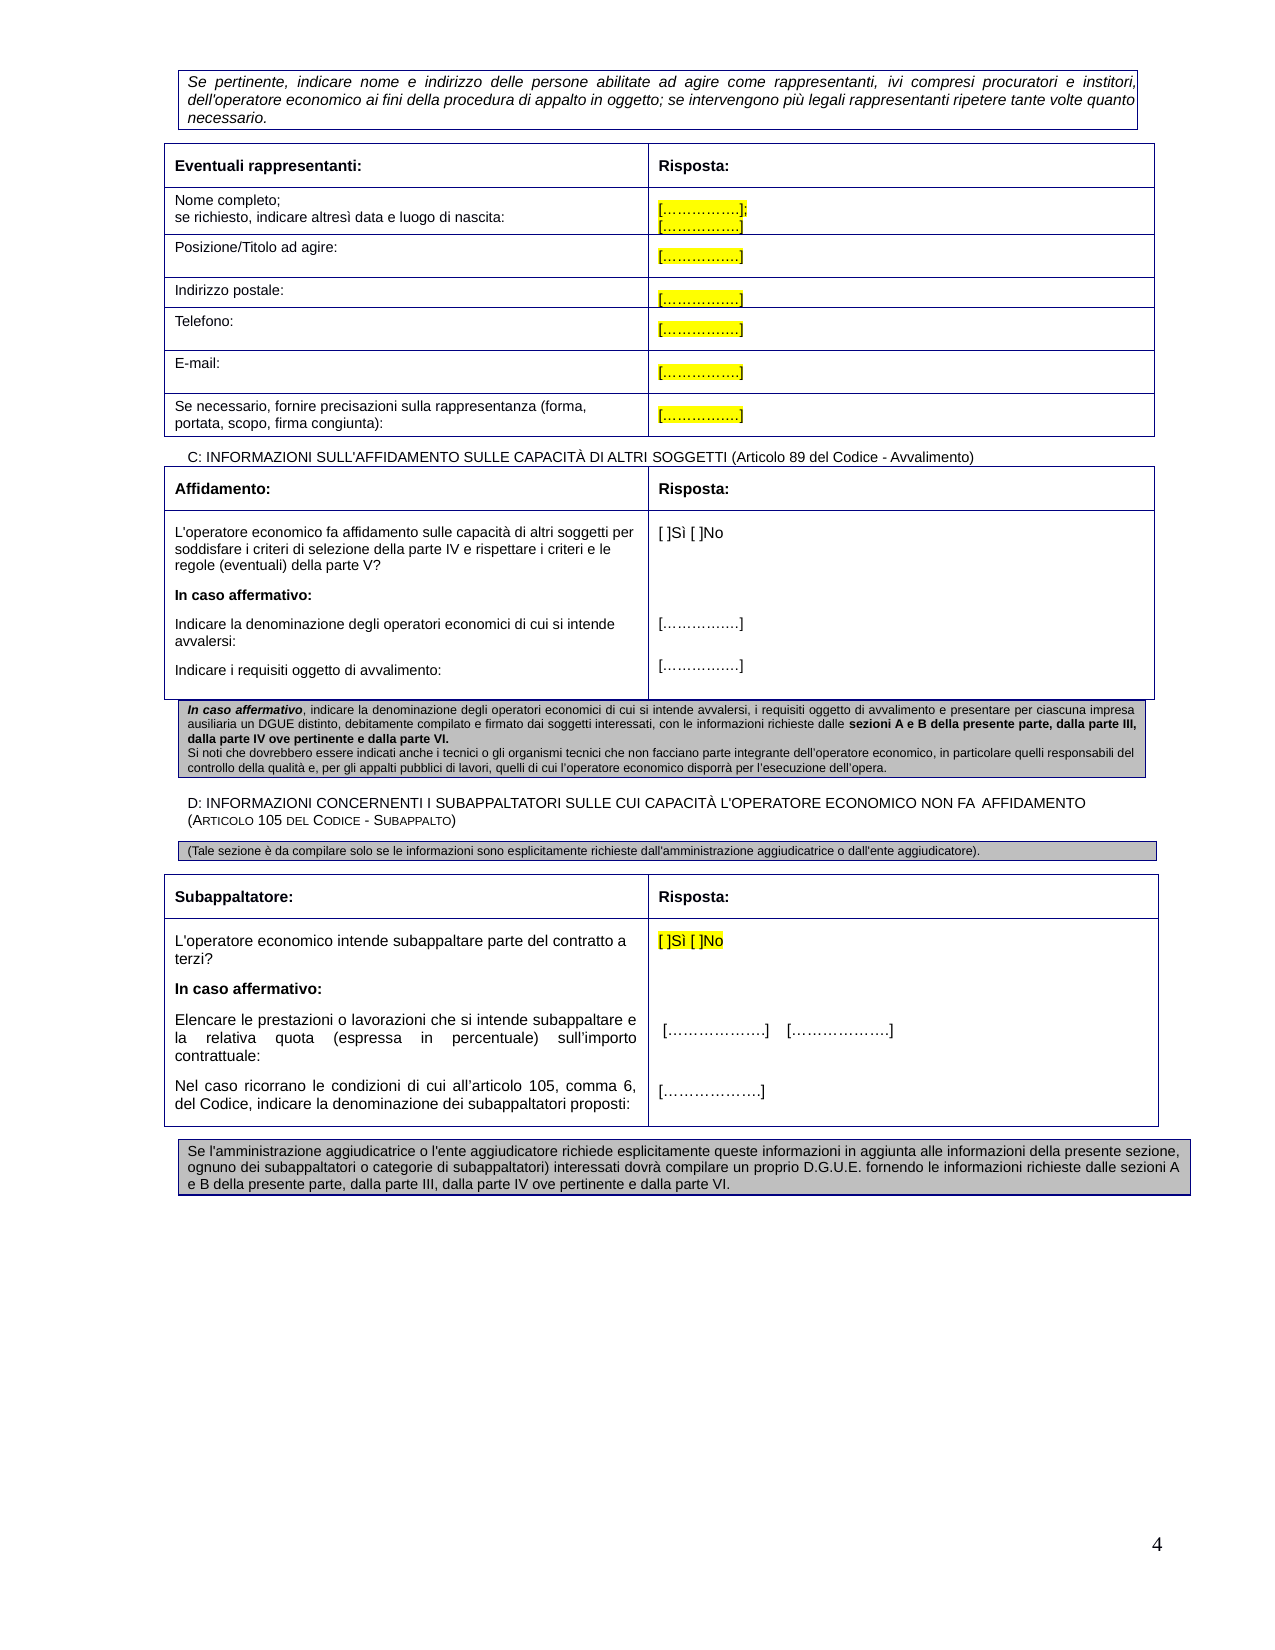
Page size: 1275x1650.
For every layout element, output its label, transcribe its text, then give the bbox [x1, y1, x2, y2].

table_header Subappaltatore: [165, 875, 648, 918]
table_header Risposta: [649, 144, 1154, 187]
table_cell [ ]Sì [ ]No [……………….] [……………….] [……………….] [649, 919, 1158, 1126]
text D: Informazioni concernenti i subappaltatori sulle cui capacità l'operatore economico non fa affidamento (Articolo 105 del Codice - Subappalto) [187, 794, 1137, 828]
table_cell L'operatore economico intende subappaltare parte del contratto a terzi? In caso affermativo: Elencare le prestazioni o lavorazioni che si intende subappaltare e la relativa quota (espressa in percentuale) sull’importo contrattuale: Nel caso ricorrano le condizioni di cui all’articolo 105, comma 6, del Codice, indicare la denominazione dei subappaltatori proposti: [165, 919, 648, 1126]
text C: Informazioni sull'affidamento SULLE Capacità di altri soggetti (Articolo 89 del Codice - Avvalimento) [187, 449, 1137, 466]
table_cell […………….] [649, 351, 1154, 393]
text (Tale sezione è da compilare solo se le informazioni sono esplicitamente richieste dall'amministrazione aggiudicatrice o dall'ente aggiudicatore). [179, 842, 1156, 860]
table_cell [………….…] [649, 235, 1154, 277]
table_cell [………….…] [649, 308, 1154, 350]
text Se pertinente, indicare nome e indirizzo delle persone abilitate ad agire come rappresentanti, ivi compresi procuratori e institori, dell'operatore economico ai fini della procedura di appalto in oggetto; se intervengono più legali rappresentanti ripetere tante volte quanto necessario. [179, 71, 1137, 129]
table_header Affidamento: [165, 467, 648, 510]
table_cell [………….…] [649, 278, 1154, 307]
table_header Eventuali rappresentanti: [165, 144, 648, 187]
table_header Risposta: [649, 875, 1158, 918]
table_cell E-mail: [165, 351, 648, 393]
table_cell L'operatore economico fa affidamento sulle capacità di altri soggetti per soddisfare i criteri di selezione della parte IV e rispettare i criteri e le regole (eventuali) della parte V? In caso affermativo: Indicare la denominazione degli operatori economici di cui si intende avvalersi: Indicare i requisiti oggetto di avvalimento: [165, 511, 648, 699]
table_header Risposta: [649, 467, 1154, 510]
table_cell Posizione/Titolo ad agire: [165, 235, 648, 277]
table_cell Indirizzo postale: [165, 278, 648, 307]
text Se l'amministrazione aggiudicatrice o l'ente aggiudicatore richiede esplicitamente queste informazioni in aggiunta alle informazioni della presente sezione, ognuno dei subappaltatori o categorie di subappaltatori) interessati dovrà compilare un proprio D.G.U.E. fornendo le informazioni richieste dalle sezioni A e B della presente parte, dalla parte III, dalla parte IV ove pertinente e dalla parte VI. [179, 1140, 1190, 1194]
table_cell Se necessario, fornire precisazioni sulla rappresentanza (forma, portata, scopo, firma congiunta): [165, 394, 648, 436]
table_cell Telefono: [165, 308, 648, 350]
table_cell […………….]; […………….] [649, 188, 1154, 234]
text In caso affermativo, indicare la denominazione degli operatori economici di cui si intende avvalersi, i requisiti oggetto di avvalimento e presentare per ciascuna impresa ausiliaria un DGUE distinto, debitamente compilato e firmato dai soggetti interessati, con le informazioni richieste dalle sezioni A e B della presente parte, dalla parte III, dalla parte IV ove pertinente e dalla parte VI. [179, 701, 1145, 743]
table_cell [ ]Sì [ ]No [………….…] [………….…] [649, 511, 1154, 699]
text Si noti che dovrebbero essere indicati anche i tecnici o gli organismi tecnici che non facciano parte integrante dell’operatore economico, in particolare quelli responsabili del controllo della qualità e, per gli appalti pubblici di lavori, quelli di cui l’operatore economico disporrà per l’esecuzione dell’opera. [179, 743, 1145, 777]
table_cell Nome completo; se richiesto, indicare altresì data e luogo di nascita: [165, 188, 648, 234]
table_cell [………….…] [649, 394, 1154, 436]
